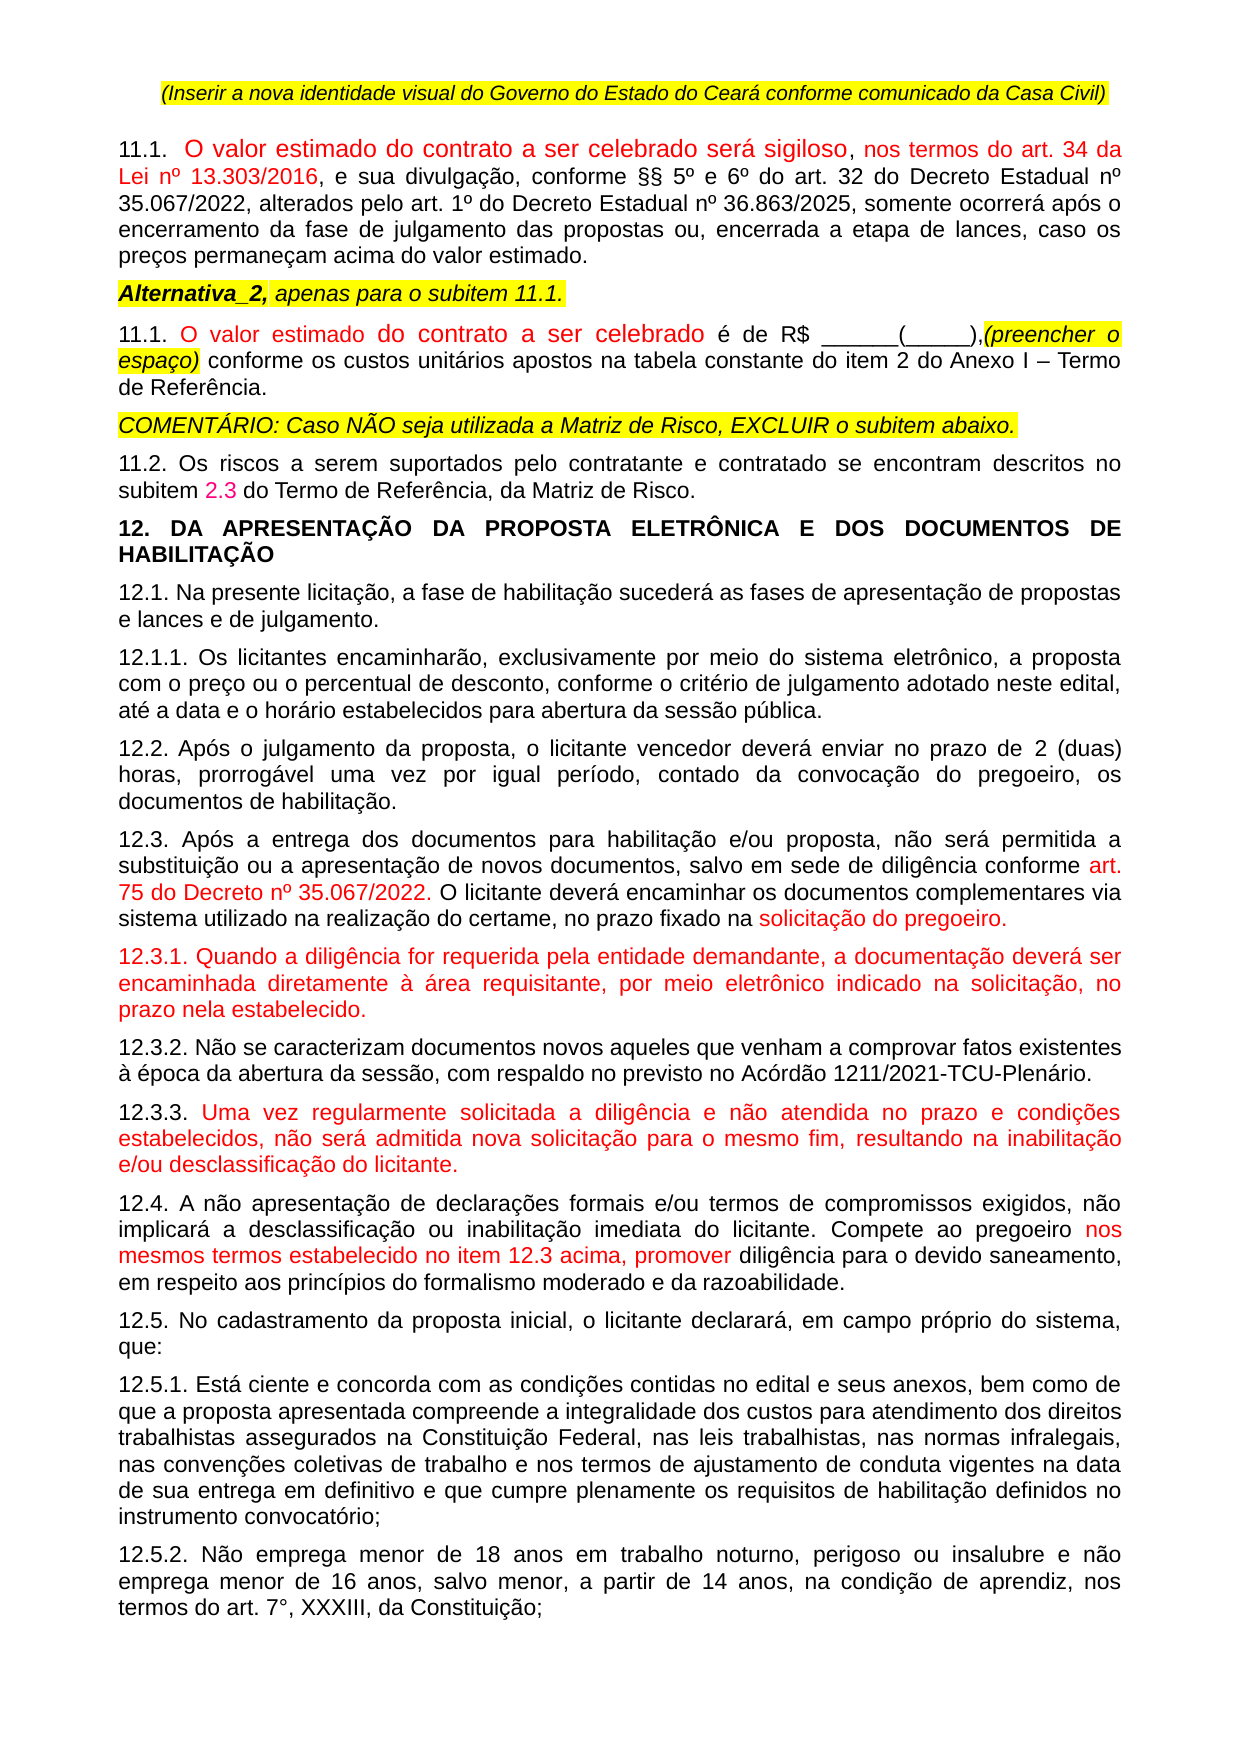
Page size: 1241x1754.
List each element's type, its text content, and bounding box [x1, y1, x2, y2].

text 11.1. O valor estimado do contrato a ser celebrado será sigiloso, nos termos do art. 34 da Lei nº 13.303/2016, e sua divulgação, conforme §§ 5º e 6º do art. 32 do Decreto Estadual nº 35.067/2022, alterados pelo art. 1º do Decreto Estadual nº 36.863/2025, somente ocorrerá após o encerramento da fase de julgamento das propostas ou, encerrada a etapa de lances, caso os preços permaneçam acima do valor estimado. [118, 134, 1122, 268]
text 12. DA APRESENTAÇÃO DA PROPOSTA ELETRÔNICA E DOS DOCUMENTOS DE HABILITAÇÃO [118, 515, 1122, 567]
text 12.2. Após o julgamento da proposta, o licitante vencedor deverá enviar no prazo de 2 (duas) horas, prorrogável uma vez por igual período, contado da convocação do pregoeiro, os documentos de habilitação. [118, 735, 1122, 814]
text 12.1. Na presente licitação, a fase de habilitação sucederá as fases de apresentação de propostas e lances e de julgamento. [118, 579, 1122, 632]
text 12.5.2. Não emprega menor de 18 anos em trabalho noturno, perigoso ou insalubre e não emprega menor de 16 anos, salvo menor, a partir de 14 anos, na condição de aprendiz, nos termos do art. 7°, XXXIII, da Constituição; [118, 1541, 1122, 1621]
text 11.1. O valor estimado do contrato a ser celebrado é de R$ ______(_____),(preencher o espaço) conforme os custos unitários apostos na tabela constante do item 2 do Anexo I – Termo de Referência. [118, 319, 1122, 400]
text COMENTÁRIO: Caso NÃO seja utilizada a Matriz de Risco, EXCLUIR o subitem abaixo. [118, 412, 1122, 438]
text Alternativa_2, apenas para o subitem 11.1. [118, 280, 1122, 307]
text 12.4. A não apresentação de declarações formais e/ou termos de compromissos exigidos, não implicará a desclassificação ou inabilitação imediata do licitante. Compete ao pregoeiro nos mesmos termos estabelecido no item 12.3 acima, promover diligência para o devido saneamento, em respeito aos princípios do formalismo moderado e da razoabilidade. [118, 1189, 1122, 1295]
text 11.2. Os riscos a serem suportados pelo contratante e contratado se encontram descritos no subitem 2.3 do Termo de Referência, da Matriz de Risco. [118, 450, 1122, 503]
text 12.1.1. Os licitantes encaminharão, exclusivamente por meio do sistema eletrônico, a proposta com o preço ou o percentual de desconto, conforme o critério de julgamento adotado neste edital, até a data e o horário estabelecidos para abertura da sessão pública. [118, 644, 1122, 723]
text 12.3.3. Uma vez regularmente solicitada a diligência e não atendida no prazo e condições estabelecidos, não será admitida nova solicitação para o mesmo fim, resultando na inabilitação e/ou desclassificação do licitante. [118, 1099, 1122, 1178]
text 12.3.1. Quando a diligência for requerida pela entidade demandante, a documentação deverá ser encaminhada diretamente à área requisitante, por meio eletrônico indicado na solicitação, no prazo nela estabelecido. [118, 943, 1122, 1022]
text 12.5.1. Está ciente e concorda com as condições contidas no edital e seus anexos, bem como de que a proposta apresentada compreende a integralidade dos custos para atendimento dos direitos trabalhistas assegurados na Constituição Federal, nas leis trabalhistas, nas normas infralegais, nas convenções coletivas de trabalho e nos termos de ajustamento de conduta vigentes na data de sua entrega em definitivo e que cumpre plenamente os requisitos de habilitação definidos no instrumento convocatório; [118, 1371, 1122, 1529]
text 12.3. Após a entrega dos documentos para habilitação e/ou proposta, não será permitida a substituição ou a apresentação de novos documentos, salvo em sede de diligência conforme art. 75 do Decreto nº 35.067/2022. O licitante deverá encaminhar os documentos complementares via sistema utilizado na realização do certame, no prazo fixado na solicitação do pregoeiro. [118, 826, 1122, 931]
text 12.3.2. Não se caracterizam documentos novos aqueles que venham a comprovar fatos existentes à época da abertura da sessão, com respaldo no previsto no Acórdão 1211/2021-TCU-Plenário. [118, 1034, 1122, 1087]
text 12.5. No cadastramento da proposta inicial, o licitante declarará, em campo próprio do sistema, que: [118, 1307, 1122, 1359]
